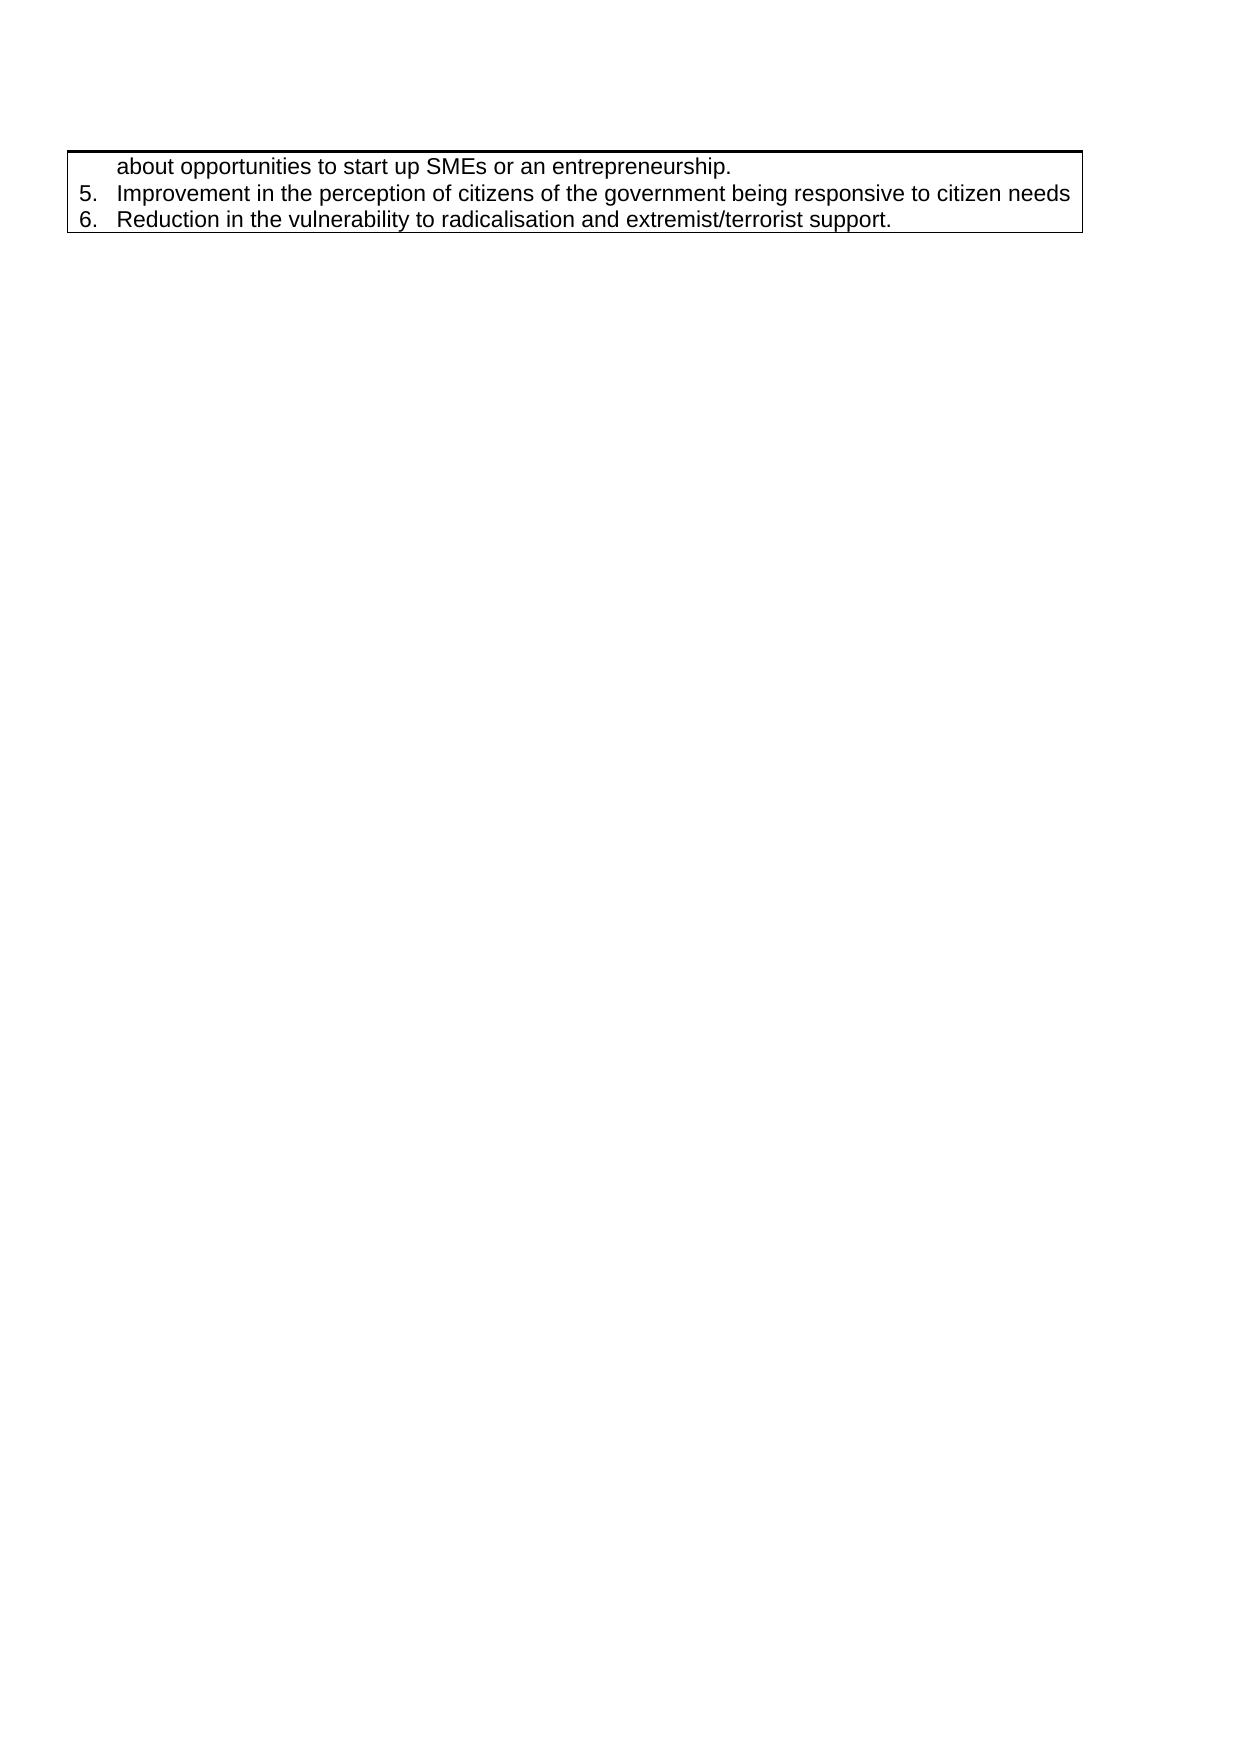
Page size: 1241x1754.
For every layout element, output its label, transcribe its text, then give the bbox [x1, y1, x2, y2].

table_cell about opportunities to start up SMEs or an entrepreneurship. Improvement in the perception of citizens of the government being responsive to citizen needs Reduction in the vulnerability to radicalisation and extremist/terrorist support. [68, 153, 1082, 232]
